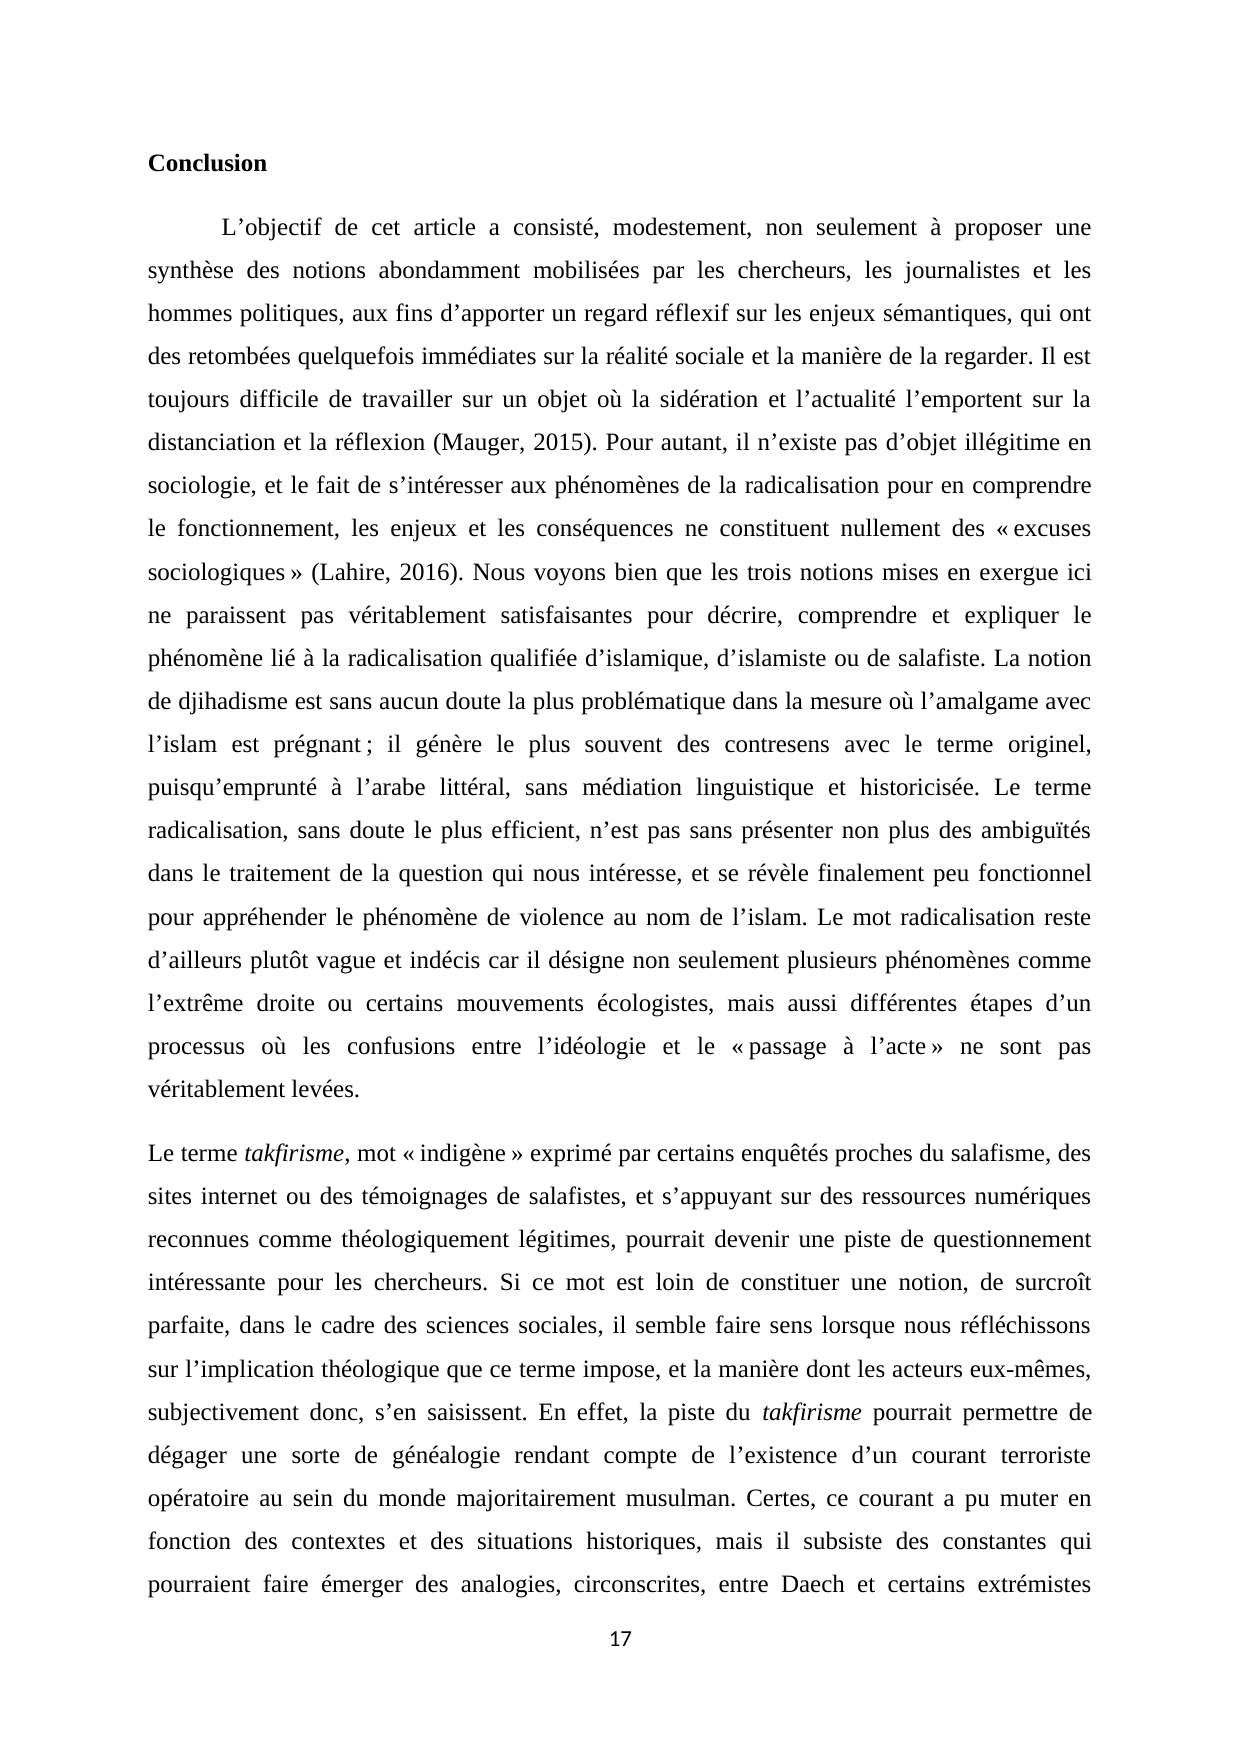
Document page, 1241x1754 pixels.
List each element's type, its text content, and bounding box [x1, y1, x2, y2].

text Le terme takfirisme, mot « indigène » exprimé par certains enquêtés proches du salafisme, des sites internet ou des témoignages de salafistes, et s’appuyant sur des ressources numériques reconnues comme théologiquement légitimes, pourrait devenir une piste de questionnement intéressante pour les chercheurs. Si ce mot est loin de constituer une notion, de surcroît parfaite, dans le cadre des sciences sociales, il semble faire sens lorsque nous réfléchissons sur l’implication théologique que ce terme impose, et la manière dont les acteurs eux-mêmes, subjectivement donc, s’en saisissent. En effet, la piste du takfirisme pourrait permettre de dégager une sorte de généalogie rendant compte de l’existence d’un courant terroriste opératoire au sein du monde majoritairement musulman. Certes, ce courant a pu muter en fonction des contextes et des situations historiques, mais il subsiste des constantes qui pourraient faire émerger des analogies, circonscrites, entre Daech et certains extrémistes [148, 1138, 1093, 1598]
text L’objectif de cet article a consisté, modestement, non seulement à proposer une synthèse des notions abondamment mobilisées par les chercheurs, les journalistes et les hommes politiques, aux fins d’apporter un regard réflexif sur les enjeux sémantiques, qui ont des retombées quelquefois immédiates sur la réalité sociale et la manière de la regarder. Il est toujours difficile de travailler sur un objet où la sidération et l’actualité l’emportent sur la distanciation et la réflexion (Mauger, 2015). Pour autant, il n’existe pas d’objet illégitime en sociologie, et le fait de s’intéresser aux phénomènes de la radicalisation pour en comprendre le fonctionnement, les enjeux et les conséquences ne constituent nullement des « excuses sociologiques » (Lahire, 2016). Nous voyons bien que les trois notions mises en exergue ici ne paraissent pas véritablement satisfaisantes pour décrire, comprendre et expliquer le phénomène lié à la radicalisation qualifiée d’islamique, d’islamiste ou de salafiste. La notion de djihadisme est sans aucun doute la plus problématique dans la mesure où l’amalgame avec l’islam est prégnant ; il génère le plus souvent des contresens avec le terme originel, puisqu’emprunté à l’arabe littéral, sans médiation linguistique et historicisée. Le terme radicalisation, sans doute le plus efficient, n’est pas sans présenter non plus des ambiguïtés dans le traitement de la question qui nous intéresse, et se révèle finalement peu fonctionnel pour appréhender le phénomène de violence au nom de l’islam. Le mot radicalisation reste d’ailleurs plutôt vague et indécis car il désigne non seulement plusieurs phénomènes comme l’extrême droite ou certains mouvements écologistes, mais aussi différentes étapes d’un processus où les confusions entre l’idéologie et le « passage à l’acte » ne sont pas véritablement levées. [148, 212, 1093, 1103]
text Conclusion [148, 148, 1093, 176]
